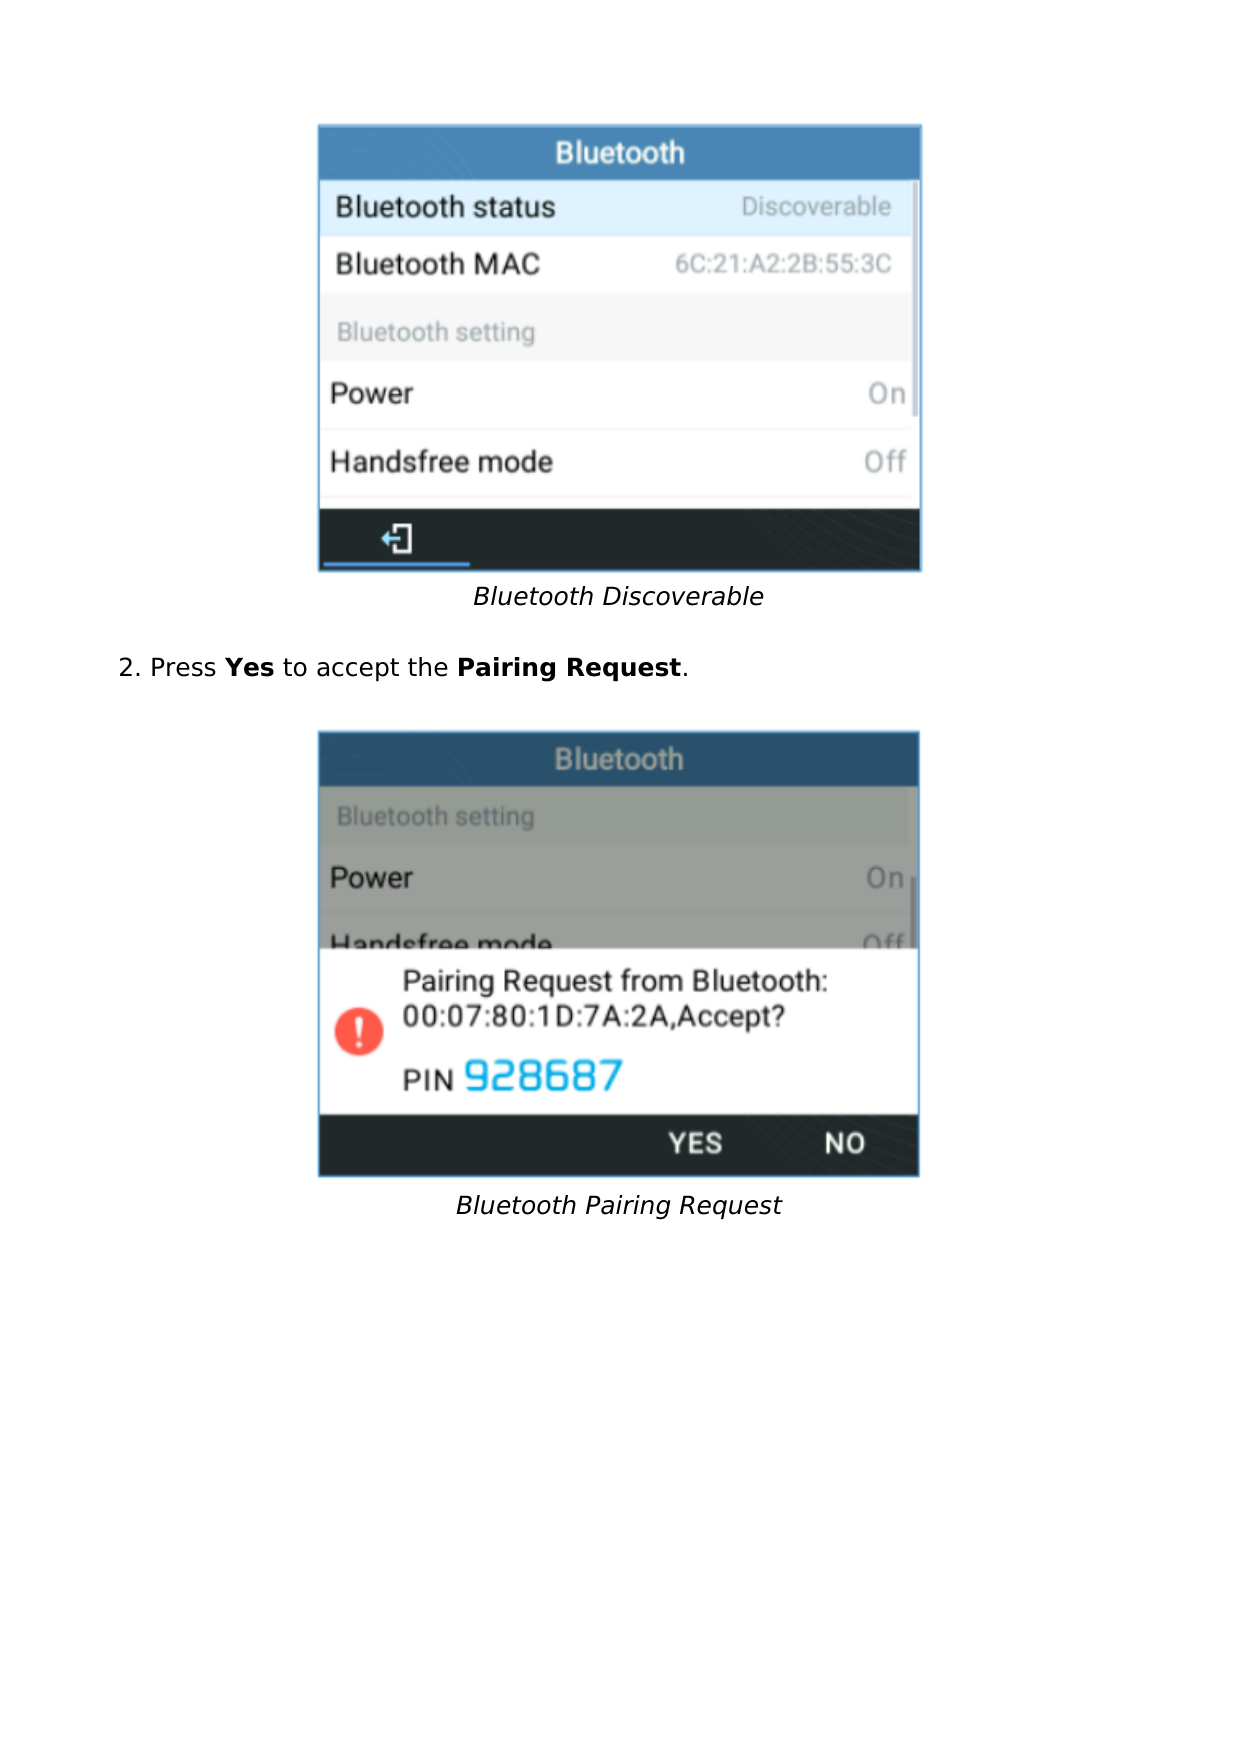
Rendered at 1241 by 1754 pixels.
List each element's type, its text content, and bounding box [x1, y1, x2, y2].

picture [307, 724, 933, 1192]
text 2. Press Yes to accept the Pairing Request. [118, 653, 1122, 712]
text Bluetooth Pairing Request [308, 1192, 933, 1221]
picture [307, 118, 933, 583]
text Bluetooth Discoverable [308, 583, 933, 612]
